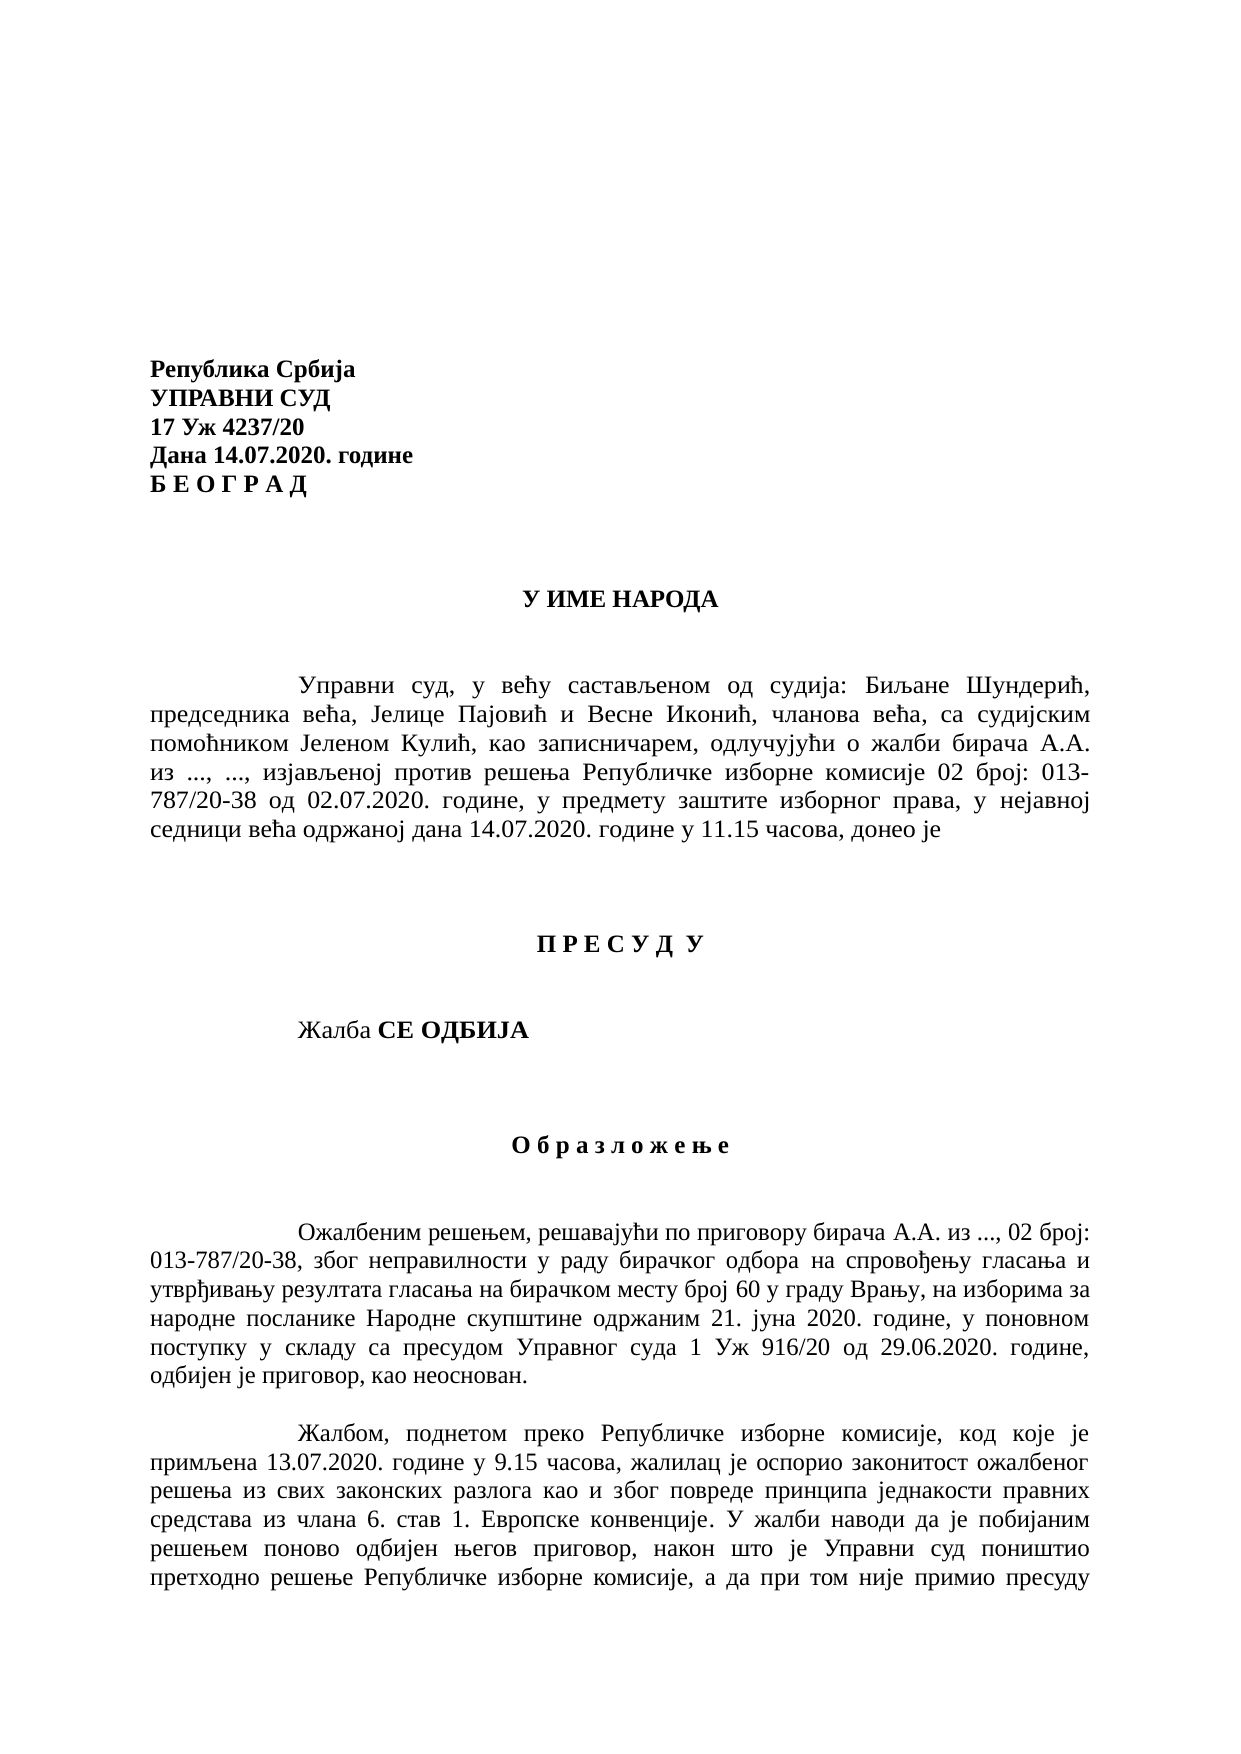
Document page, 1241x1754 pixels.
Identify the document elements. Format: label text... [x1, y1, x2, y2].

text Република Србија [150, 148, 1090, 383]
text Жалба СЕ ОДБИЈА [150, 1015, 1090, 1044]
text Ожалбеним решењем, решавајући по приговору бирача А.А. из ..., 02 број: 013-787/20-38, због неправилности у раду бирачког одбора на спровођењу гласања и утврђивању резултата гласања на бирачком месту број 60 у граду Врању, на изборима за народне посланике Народне скупштине одржаним 21. јуна 2020. године, у поновном поступку у складу са пресудом Управног суда 1 Уж 916/20 од 29.06.2020. године, одбијен је приговор, као неоснован. [150, 1217, 1090, 1389]
text УПРАВНИ СУД [150, 383, 1090, 412]
text 17 Уж 4237/20 [150, 412, 1090, 440]
text Дана 14.07.2020. године [150, 440, 1090, 469]
text У ИМЕ НАРОДА [150, 584, 1090, 613]
text П Р Е С У Д У [150, 929, 1090, 958]
text О б р а з л о ж е њ е [150, 1130, 1090, 1159]
text Б Е О Г Р А Д [150, 469, 1090, 498]
text Управни суд, у већу састављеном од судија: Биљане Шундерић, председника већа, Јелице Пајовић и Весне Иконић, чланова већа, са судијским помоћником Јеленом Кулић, као записничарем, одлучујући о жалби бирача А.А. из ..., ..., изјављеној против решења Републичке изборне комисије 02 број: 013-787/20-38 од 02.07.2020. године, у предмету заштите изборног права, у нејавној седници већа одржаној дана 14.07.2020. године у 11.15 часова, донео је [150, 670, 1090, 843]
text Жалбом, поднетом преко Републичке изборне комисије, код које је примљена 13.07.2020. године у 9.15 часова, жалилац је оспорио законитост ожалбеног решења из свих законских разлога као и због повреде принципа једнакости правних средстава из члана 6. став 1. Европске конвенције. У жалби наводи да је побијаним решењем поново одбијен његов приговор, након што је Управни суд поништио претходно решење Републичке изборне комисије, а да при том није примио пресуду [150, 1418, 1090, 1590]
